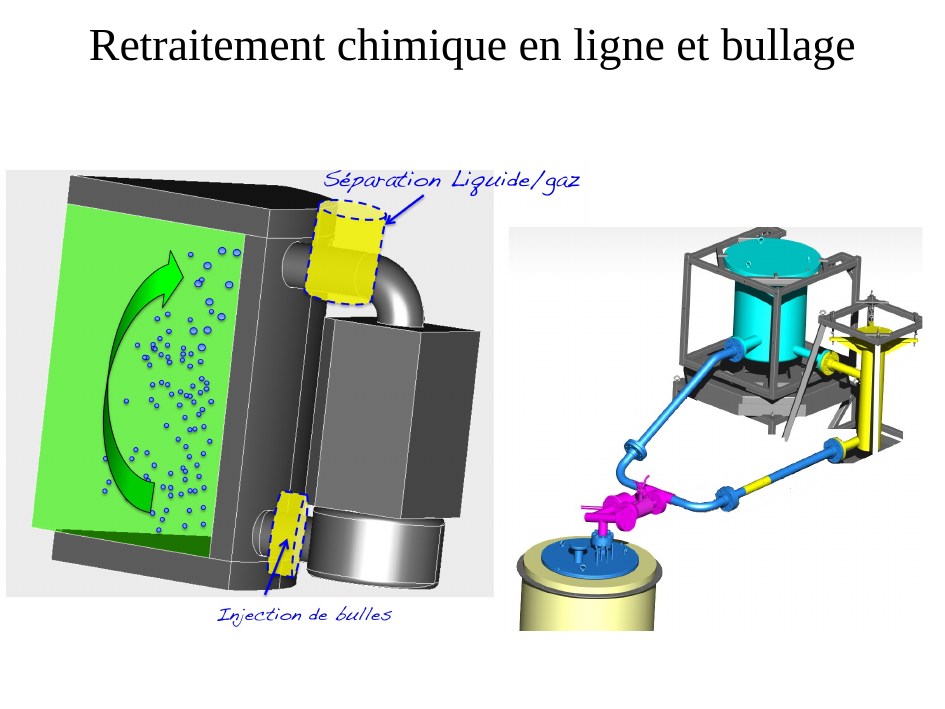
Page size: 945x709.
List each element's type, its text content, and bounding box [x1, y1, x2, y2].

text Retraitement chimique en ligne et bullage [0, 18, 945, 70]
picture [0, 158, 923, 631]
